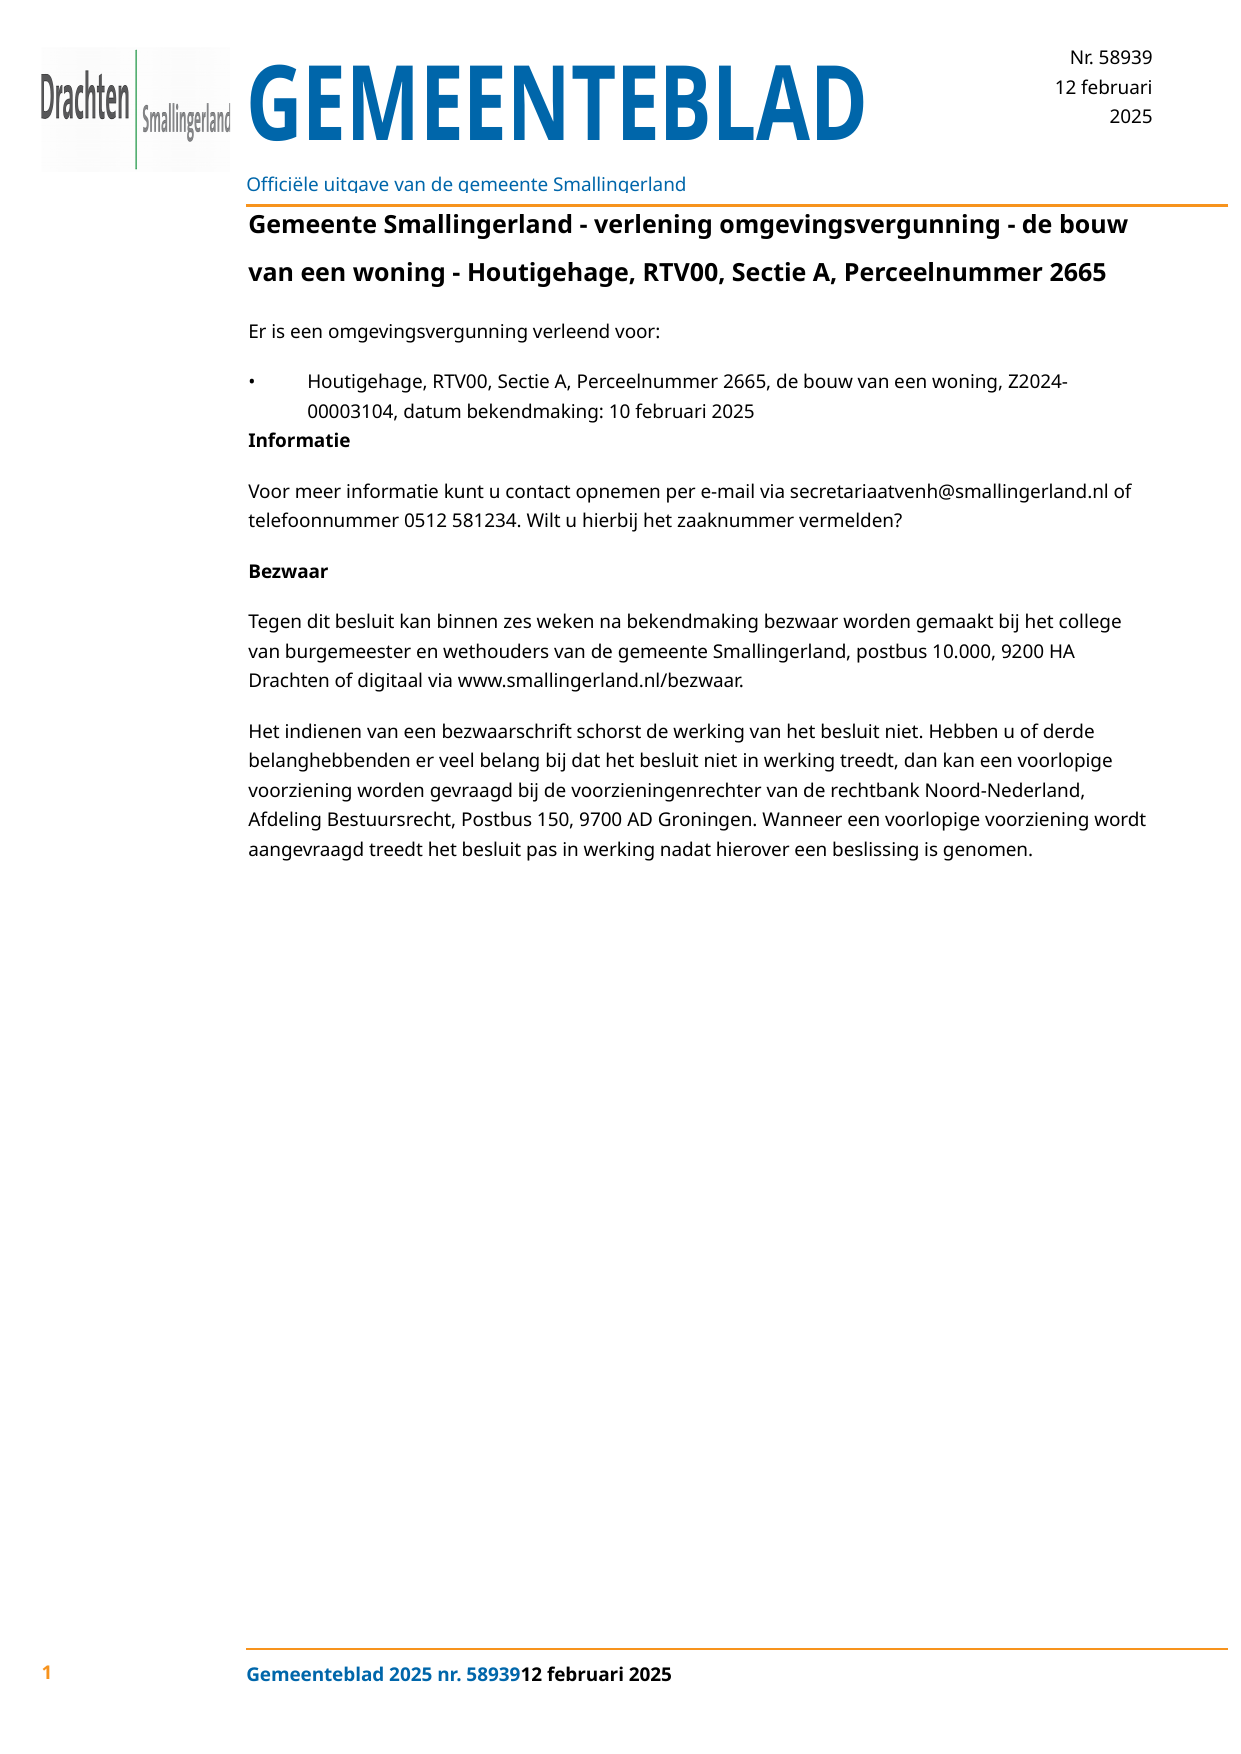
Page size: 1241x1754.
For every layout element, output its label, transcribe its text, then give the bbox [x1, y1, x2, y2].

text Bezwaar [248, 558, 1152, 584]
list Houtigehage, RTV00, Sectie A, Perceelnummer 2665, de bouw van een woning, Z2024-00003104, datum bekendmaking: 10 februari 2025 [248, 368, 1152, 424]
text Tegen dit besluit kan binnen zes weken na bekendmaking bezwaar worden gemaakt bij het college van burgemeester en wethouders van de gemeente Smallingerland, postbus 10.000, 9200 HA Drachten of digitaal via www.smallingerland.nl/bezwaar. [248, 608, 1152, 693]
text Het indienen van een bezwaarschrift schorst de werking van het besluit niet. Hebben u of derde belanghebbenden er veel belang bij dat het besluit niet in werking treedt, dan kan een voorlopige voorziening worden gevraagd bij de voorzieningenrechter van de rechtbank Noord-Nederland, Afdeling Bestuursrecht, Postbus 150, 9700 AD Groningen. Wanneer een voorlopige voorziening wordt aangevraagd treedt het besluit pas in werking nadat hierover een beslissing is genomen. [248, 718, 1152, 862]
picture [41, 47, 231, 172]
text Voor meer informatie kunt u contact opnemen per e-mail via secretariaatvenh@smallingerland.nl of telefoonnummer 0512 581234. Wilt u hierbij het zaaknummer vermelden? [248, 478, 1152, 533]
text Gemeente Smallingerland - verlening omgevingsvergunning - de bouw van een woning - Houtigehage, RTV00, Sectie A, Perceelnummer 2665 [248, 207, 1152, 288]
text Informatie [248, 427, 1152, 453]
text Er is een omgevingsvergunning verleend voor: [248, 318, 1152, 344]
